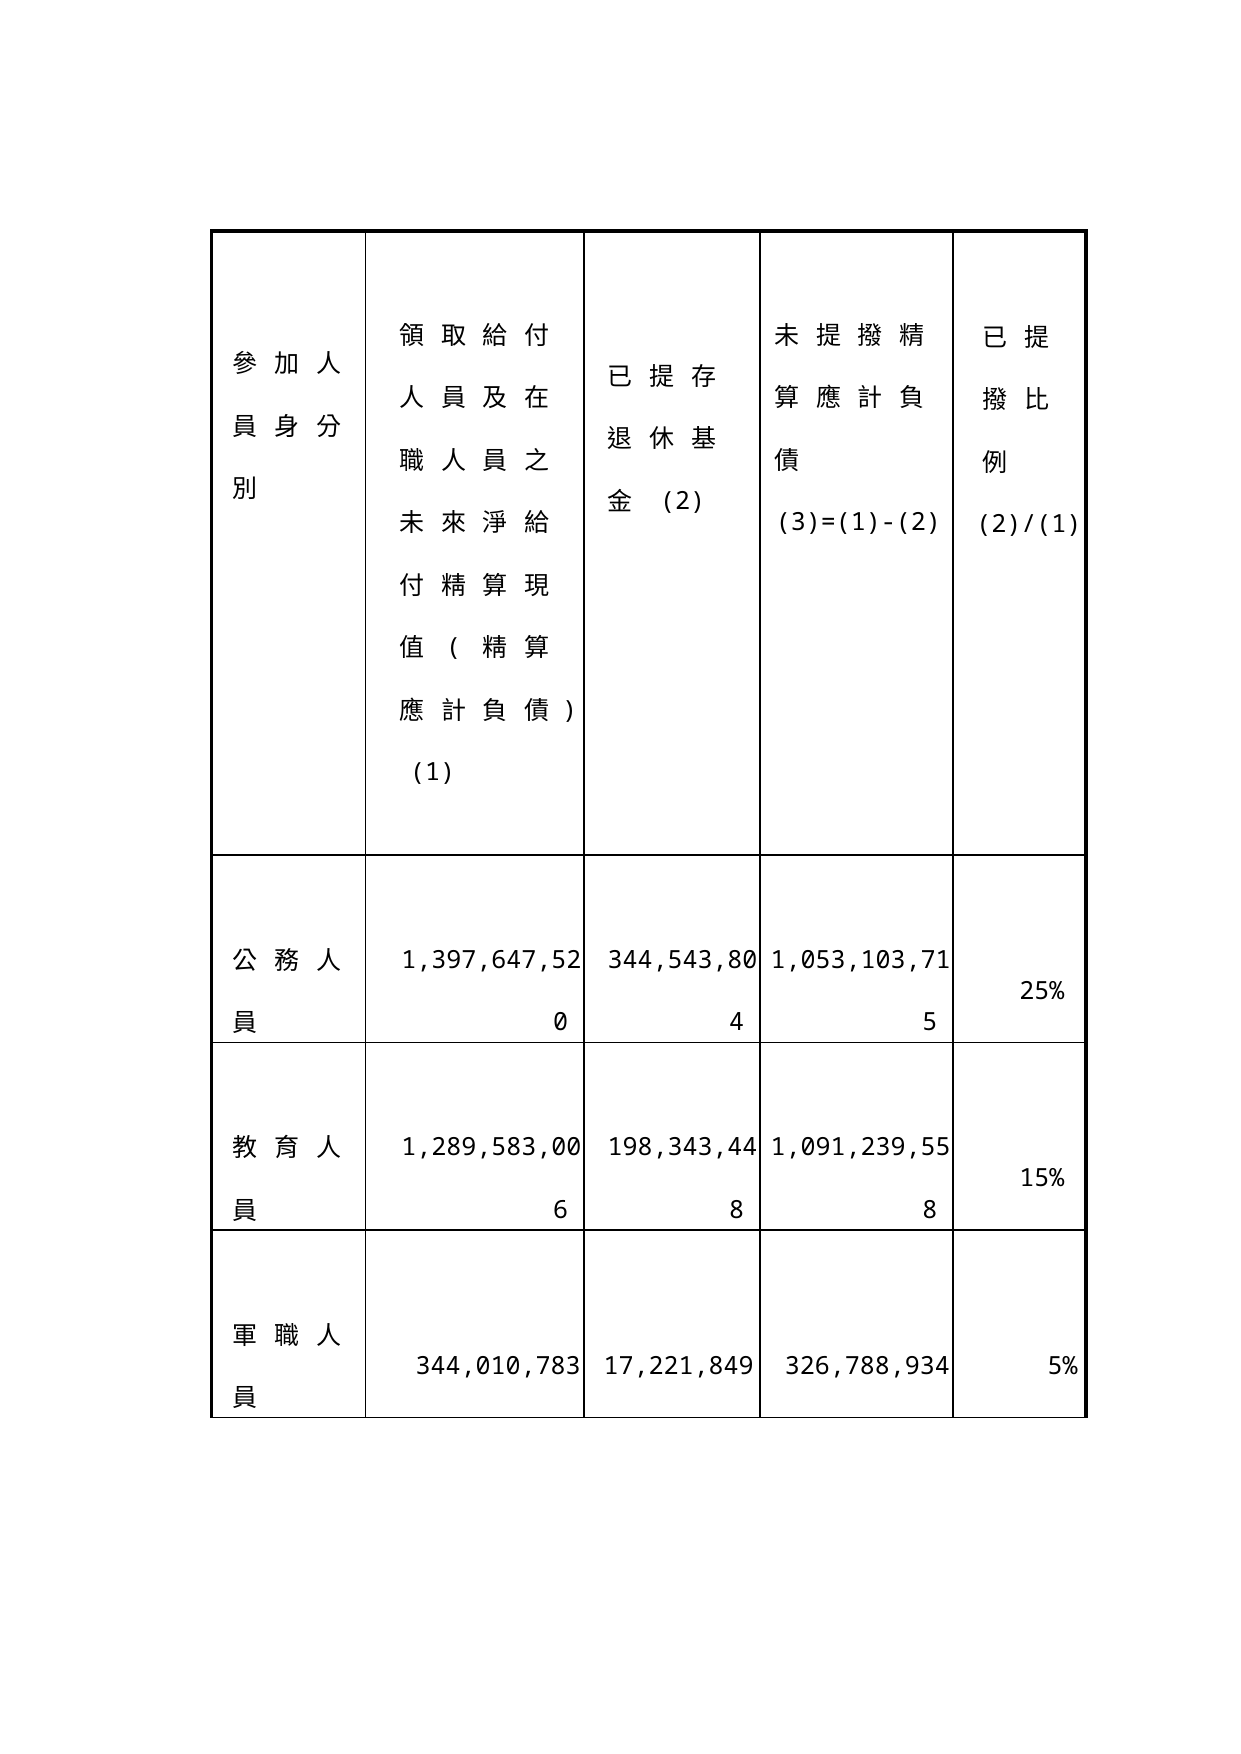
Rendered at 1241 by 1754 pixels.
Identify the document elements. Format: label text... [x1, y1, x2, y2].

table_cell 25% [954, 856, 1084, 1042]
table_cell 1,091,239,558 [761, 1043, 952, 1229]
table_cell 15% [954, 1043, 1084, 1229]
table_cell 344,543,804 [585, 856, 759, 1042]
table_cell 軍職人員 [213, 1231, 365, 1417]
table_cell 344,010,783 [366, 1231, 583, 1417]
table_header 未提撥精算應計負債 (3)=(1)-(2) [761, 233, 952, 854]
table_cell 17,221,849 [585, 1231, 759, 1417]
table_header 已提撥比例(2)/(1) [954, 233, 1084, 854]
table_cell 5% [954, 1231, 1084, 1417]
table_cell 1,397,647,520 [366, 856, 583, 1042]
table_cell 1,053,103,715 [761, 856, 952, 1042]
table_cell 公務人員 [213, 856, 365, 1042]
table_cell 198,343,448 [585, 1043, 759, 1229]
table_cell 1,289,583,006 [366, 1043, 583, 1229]
table_cell 教育人員 [213, 1043, 365, 1229]
table_header 已提存退休基金(2) [585, 233, 759, 854]
table_header 領取給付人員及在職人員之未來淨給付精算現值(精算應計負債) (1) [366, 233, 583, 854]
table_header 參加人員身分別 [213, 233, 365, 854]
table_cell 326,788,934 [761, 1231, 952, 1417]
